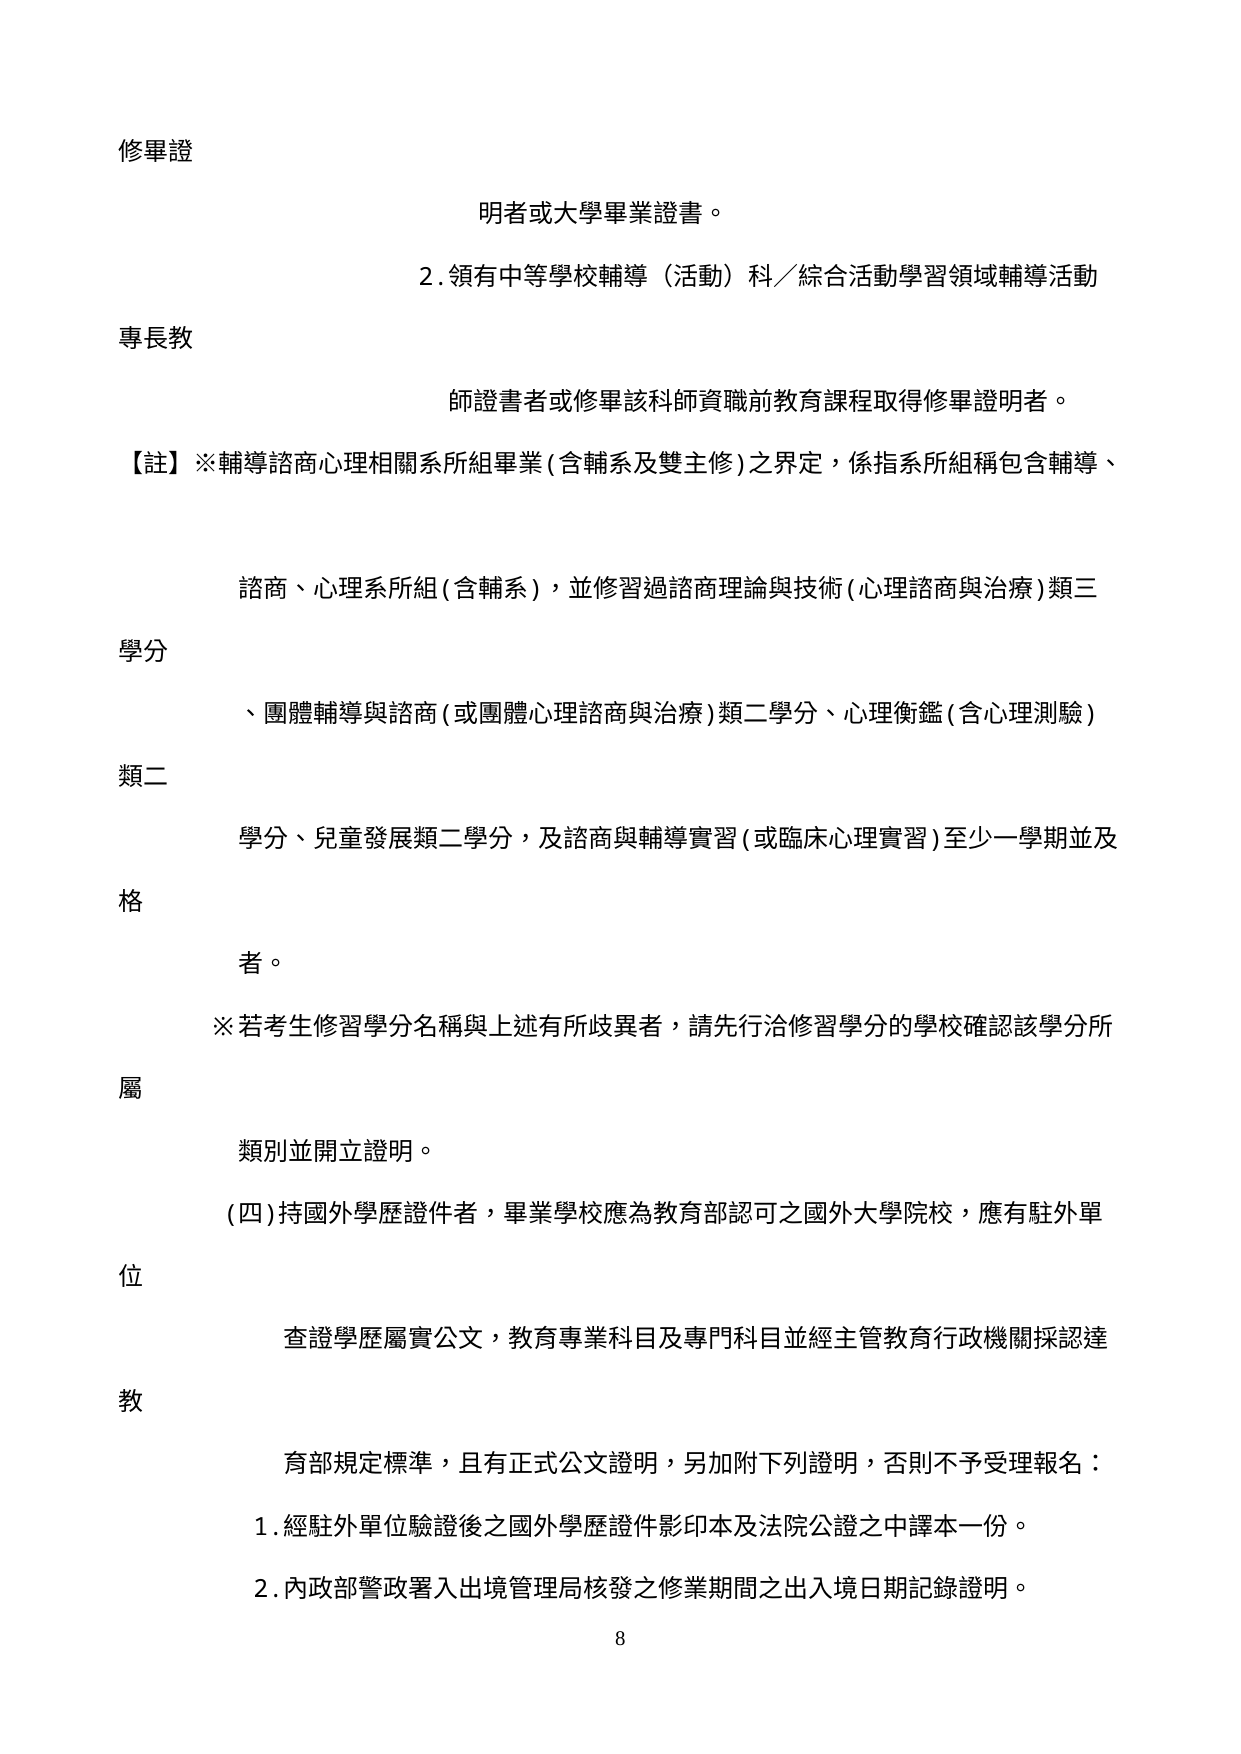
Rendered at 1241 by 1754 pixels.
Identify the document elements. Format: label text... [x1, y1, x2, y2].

text 師證書者或修畢該科師資職前教育課程取得修畢證明者。 [118, 358, 1122, 420]
text (四)持國外學歷證件者，畢業學校應為教育部認可之國外大學院校，應有駐外單位 [118, 1170, 1122, 1295]
text 明者或大學畢業證書。 [118, 170, 1122, 233]
text 育部規定標準，且有正式公文證明，另加附下列證明，否則不予受理報名： [118, 1420, 1122, 1483]
text 、團體輔導與諮商(或團體心理諮商與治療)類二學分、心理衡鑑(含心理測驗)類二 [118, 670, 1122, 795]
text 諮商、心理系所組(含輔系)，並修習過諮商理論與技術(心理諮商與治療)類三學分 [118, 545, 1122, 670]
text 查證學歷屬實公文，教育專業科目及專門科目並經主管教育行政機關採認達教 [118, 1295, 1122, 1420]
text 1.經駐外單位驗證後之國外學歷證件影印本及法院公證之中譯本一份。 [118, 1483, 1122, 1545]
text 2.領有中等學校輔導（活動）科／綜合活動學習領域輔導活動專長教 [118, 233, 1122, 358]
text 修畢證 [118, 108, 1122, 170]
text 學分、兒童發展類二學分，及諮商與輔導實習(或臨床心理實習)至少一學期並及格 [118, 795, 1122, 920]
text ※若考生修習學分名稱與上述有所歧異者，請先行洽修習學分的學校確認該學分所屬 [118, 983, 1122, 1108]
text 【註】※輔導諮商心理相關系所組畢業(含輔系及雙主修)之界定，係指系所組稱包含輔導、 [118, 420, 1122, 545]
text 者。 [118, 920, 1122, 983]
text 2.內政部警政署入出境管理局核發之修業期間之出入境日期記錄證明。 [118, 1545, 1122, 1608]
text 類別並開立證明。 [118, 1108, 1122, 1170]
